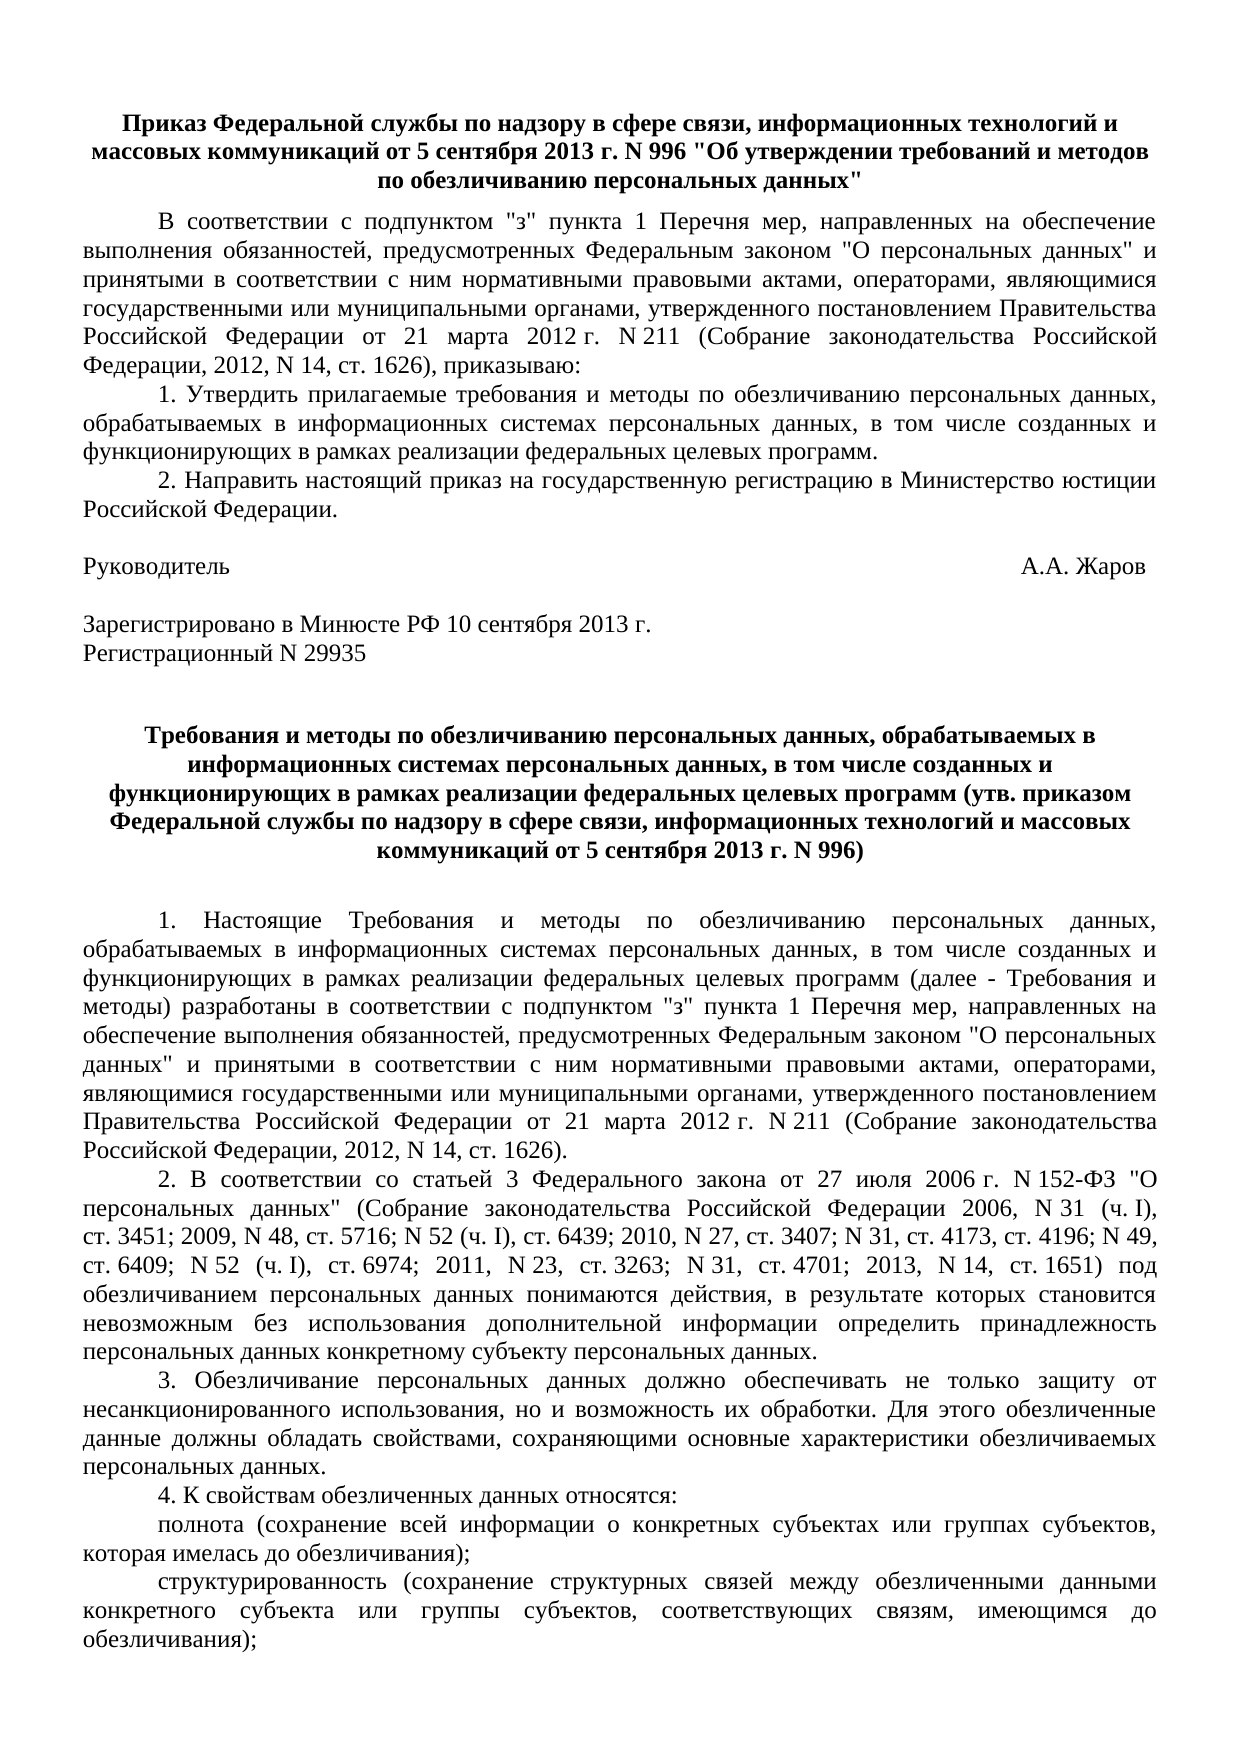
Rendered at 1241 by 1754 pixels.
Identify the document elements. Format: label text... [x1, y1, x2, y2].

text 4. К свойствам обезличенных данных относятся: [83, 1480, 1157, 1509]
text 2. В соответствии со статьей 3 Федерального закона от 27 июля 2006 г. N 152-ФЗ "О персональных данных" (Собрание законодательства Российской Федерации 2006, N 31 (ч. I), ст. 3451; 2009, N 48, ст. 5716; N 52 (ч. I), ст. 6439; 2010, N 27, ст. 3407; N 31, ст. 4173, ст. 4196; N 49, ст. 6409; N 52 (ч. I), ст. 6974; 2011, N 23, ст. 3263; N 31, ст. 4701; 2013, N 14, ст. 1651) под обезличиванием персональных данных понимаются действия, в результате которых становится невозможным без использования дополнительной информации определить принадлежность персональных данных конкретному субъекту персональных данных. [83, 1164, 1157, 1365]
text Зарегистрировано в Минюсте РФ 10 сентября 2013 г. [83, 609, 1157, 638]
table_header А.А. Жаров [791, 551, 1146, 580]
text 1. Настоящие Требования и методы по обезличиванию персональных данных, обрабатываемых в информационных системах персональных данных, в том числе созданных и функционирующих в рамках реализации федеральных целевых программ (далее - Требования и методы) разработаны в соответствии с подпунктом "з" пункта 1 Перечня мер, направленных на обеспечение выполнения обязанностей, предусмотренных Федеральным законом "О персональных данных" и принятыми в соответствии с ним нормативными правовыми актами, операторами, являющимися государственными или муниципальными органами, утвержденного постановлением Правительства Российской Федерации от 21 марта 2012 г. N 211 (Собрание законодательства Российской Федерации, 2012, N 14, ст. 1626). [83, 905, 1157, 1164]
text Регистрационный N 29935 [83, 638, 1157, 666]
text В соответствии с подпунктом "з" пункта 1 Перечня мер, направленных на обеспечение выполнения обязанностей, предусмотренных Федеральным законом "О персональных данных" и принятыми в соответствии с ним нормативными правовыми актами, операторами, являющимися государственными или муниципальными органами, утвержденного постановлением Правительства Российской Федерации от 21 марта 2012 г. N 211 (Собрание законодательства Российской Федерации, 2012, N 14, ст. 1626), приказываю: [83, 206, 1157, 379]
table_header Руководитель [83, 551, 791, 580]
subtitle Требования и методы по обезличиванию персональных данных, обрабатываемых в информационных системах персональных данных, в том числе созданных и функционирующих в рамках реализации федеральных целевых программ (утв. приказом Федеральной службы по надзору в сфере связи, информационных технологий и массовых коммуникаций от 5 сентября 2013 г. N 996) [83, 720, 1157, 864]
text полнота (сохранение всей информации о конкретных субъектах или группах субъектов, которая имелась до обезличивания); [83, 1509, 1157, 1566]
text 2. Направить настоящий приказ на государственную регистрацию в Министерство юстиции Российской Федерации. [83, 465, 1157, 523]
text структурированность (сохранение структурных связей между обезличенными данными конкретного субъекта или группы субъектов, соответствующих связям, имеющимся до обезличивания); [83, 1566, 1157, 1653]
text 1. Утвердить прилагаемые требования и методы по обезличиванию персональных данных, обрабатываемых в информационных системах персональных данных, в том числе созданных и функционирующих в рамках реализации федеральных целевых программ. [83, 379, 1157, 465]
text 3. Обезличивание персональных данных должно обеспечивать не только защиту от несанкционированного использования, но и возможность их обработки. Для этого обезличенные данные должны обладать свойствами, сохраняющими основные характеристики обезличиваемых персональных данных. [83, 1365, 1157, 1480]
subtitle Приказ Федеральной службы по надзору в сфере связи, информационных технологий и массовых коммуникаций от 5 сентября 2013 г. N 996 "Об утверждении требований и методов по обезличиванию персональных данных" [83, 108, 1157, 194]
